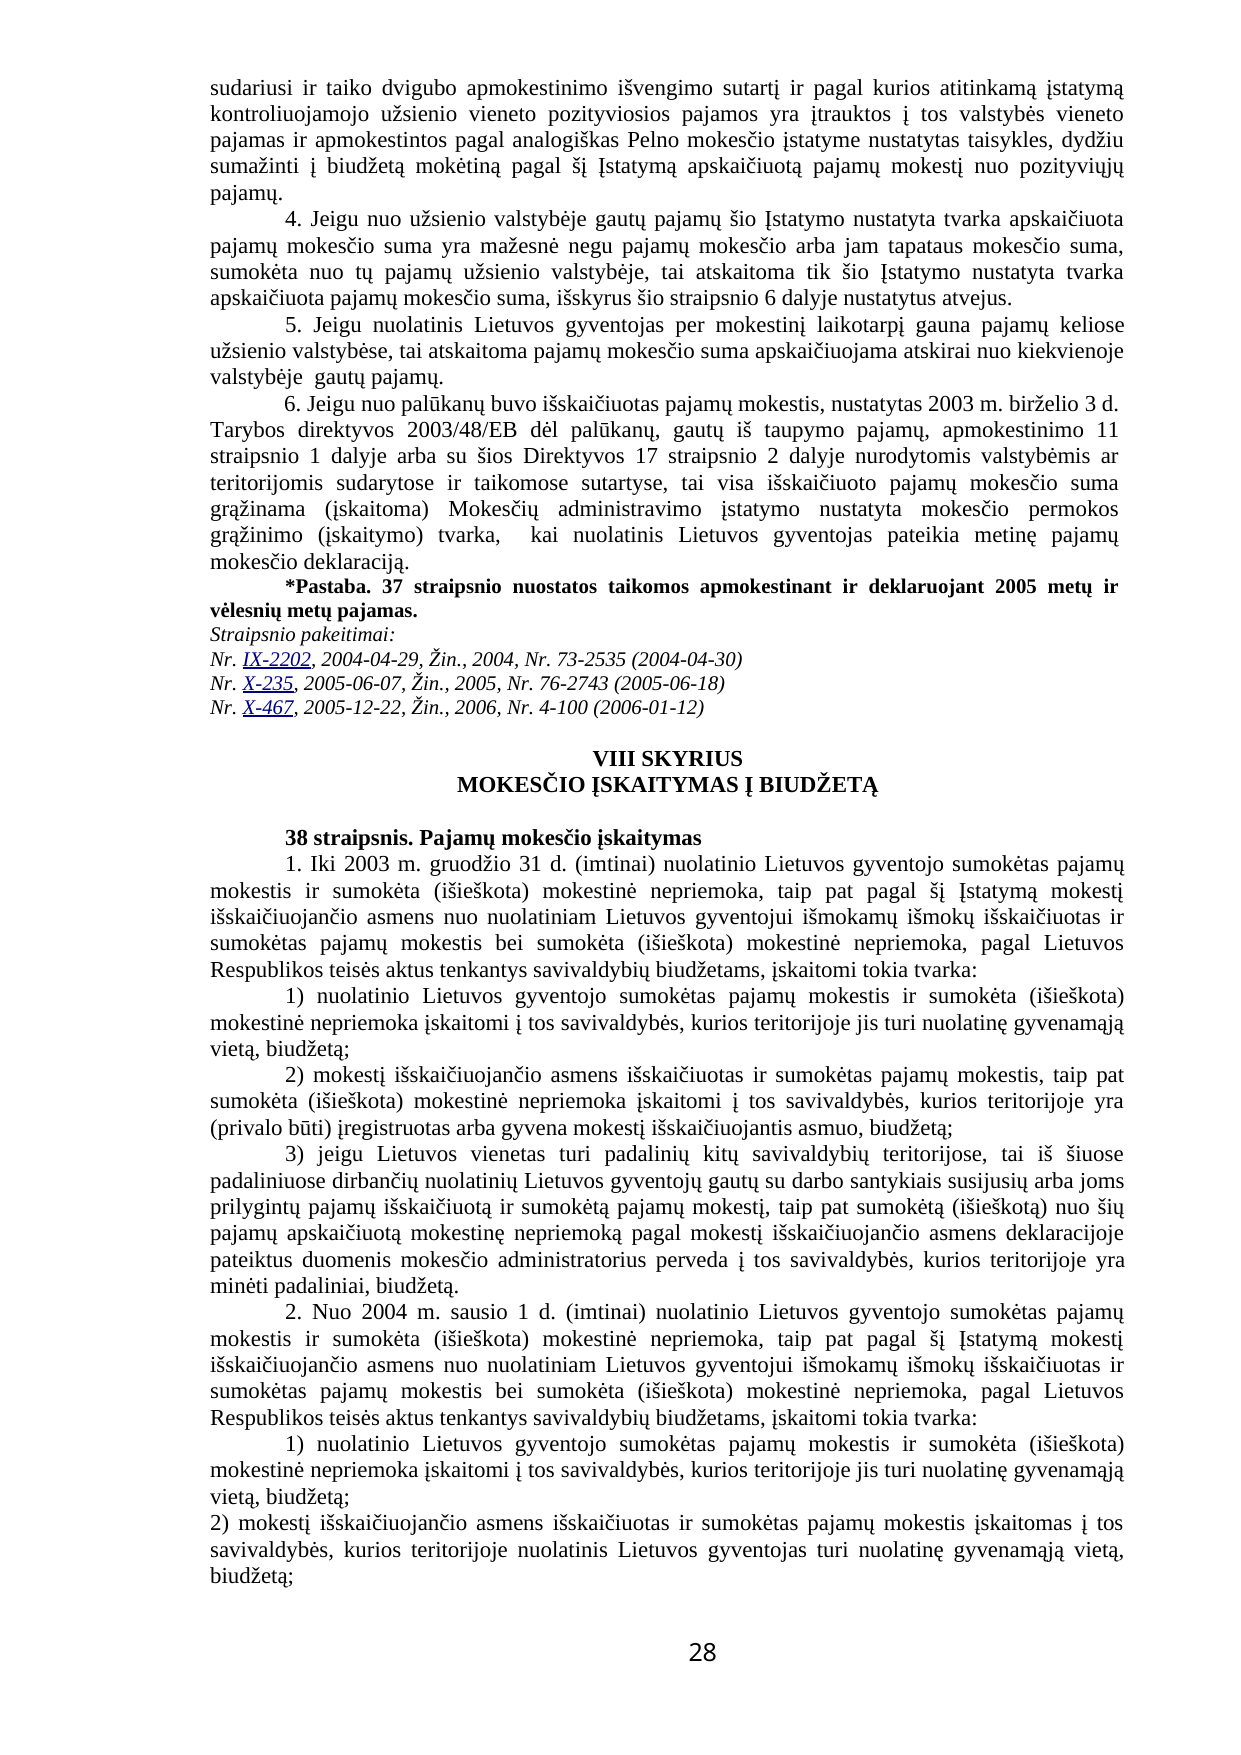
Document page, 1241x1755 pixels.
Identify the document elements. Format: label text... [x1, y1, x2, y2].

text Nr. X-235, 2005-06-07, Žin., 2005, Nr. 76-2743 (2005-06-18) [210, 671, 1120, 694]
text 1. Iki 2003 m. gruodžio 31 d. (imtinai) nuolatinio Lietuvos gyventojo sumokėtas pajamų mokestis ir sumokėta (išieškota) mokestinė nepriemoka, taip pat pagal šį Įstatymą mokestį išskaičiuojančio asmens nuo nuolatiniam Lietuvos gyventojui išmokamų išmokų išskaičiuotas ir sumokėtas pajamų mokestis bei sumokėta (išieškota) mokestinė nepriemoka, pagal Lietuvos Respublikos teisės aktus tenkantys savivaldybių biudžetams, įskaitomi tokia tvarka: [210, 850, 1126, 982]
text 38 straipsnis. Pajamų mokesčio įskaitymas [210, 824, 1126, 850]
text Nr. X-467, 2005-12-22, Žin., 2006, Nr. 4-100 (2006-01-12) [210, 694, 1120, 719]
text 1) nuolatinio Lietuvos gyventojo sumokėtas pajamų mokestis ir sumokėta (išieškota) mokestinė nepriemoka įskaitomi į tos savivaldybės, kurios teritorijoje jis turi nuolatinę gyvenamąją vietą, biudžetą; [210, 982, 1126, 1061]
text 4. Jeigu nuo užsienio valstybėje gautų pajamų šio Įstatymo nustatyta tvarka apskaičiuota pajamų mokesčio suma yra mažesnė negu pajamų mokesčio arba jam tapataus mokesčio suma, sumokėta nuo tų pajamų užsienio valstybėje, tai atskaitoma tik šio Įstatymo nustatyta tvarka apskaičiuota pajamų mokesčio suma, išskyrus šio straipsnio 6 dalyje nustatytus atvejus. [210, 205, 1126, 311]
text Straipsnio pakeitimai: [210, 622, 1126, 646]
text 2) mokestį išskaičiuojančio asmens išskaičiuotas ir sumokėtas pajamų mokestis įskaitomas į tos savivaldybės, kurios teritorijoje nuolatinis Lietuvos gyventojas turi nuolatinę gyvenamąją vietą, biudžetą; [210, 1509, 1126, 1588]
text 3) jeigu Lietuvos vienetas turi padalinių kitų savivaldybių teritorijose, tai iš šiuose padaliniuose dirbančių nuolatinių Lietuvos gyventojų gautų su darbo santykiais susijusių arba joms prilygintų pajamų išskaičiuotą ir sumokėtą pajamų mokestį, taip pat sumokėtą (išieškotą) nuo šių pajamų apskaičiuotą mokestinę nepriemoką pagal mokestį išskaičiuojančio asmens deklaracijoje pateiktus duomenis mokesčio administratorius perveda į tos savivaldybės, kurios teritorijoje yra minėti padaliniai, biudžetą. [210, 1140, 1126, 1298]
text Nr. IX-2202, 2004-04-29, Žin., 2004, Nr. 73-2535 (2004-04-30) [210, 646, 1120, 671]
text *Pastaba. 37 straipsnio nuostatos taikomos apmokestinant ir deklaruojant 2005 metų ir vėlesnių metų pajamas. [210, 574, 1120, 622]
text 5. Jeigu nuolatinis Lietuvos gyventojas per mokestinį laikotarpį gauna pajamų keliose užsienio valstybėse, tai atskaitoma pajamų mokesčio suma apskaičiuojama atskirai nuo kiekvienoje valstybėje gautų pajamų. [210, 311, 1126, 390]
subtitle VIII SKYRIUS [210, 745, 1126, 771]
text 2) mokestį išskaičiuojančio asmens išskaičiuotas ir sumokėtas pajamų mokestis, taip pat sumokėta (išieškota) mokestinė nepriemoka įskaitomi į tos savivaldybės, kurios teritorijoje yra (privalo būti) įregistruotas arba gyvena mokestį išskaičiuojantis asmuo, biudžetą; [210, 1061, 1126, 1140]
text MOKESČIO ĮSKAITYMAS Į BIUDŽETĄ [210, 771, 1126, 798]
text sudariusi ir taiko dvigubo apmokestinimo išvengimo sutartį ir pagal kurios atitinkamą įstatymą kontroliuojamojo užsienio vieneto pozityviosios pajamos yra įtrauktos į tos valstybės vieneto pajamas ir apmokestintos pagal analogiškas Pelno mokesčio įstatyme nustatytas taisykles, dydžiu sumažinti į biudžetą mokėtiną pagal šį Įstatymą apskaičiuotą pajamų mokestį nuo pozityviųjų pajamų. [210, 73, 1126, 205]
text 6. Jeigu nuo palūkanų buvo išskaičiuotas pajamų mokestis, nustatytas 2003 m. birželio 3 d. Tarybos direktyvos 2003/48/EB dėl palūkanų, gautų iš taupymo pajamų, apmokestinimo 11 straipsnio 1 dalyje arba su šios Direktyvos 17 straipsnio 2 dalyje nurodytomis valstybėmis ar teritorijomis sudarytose ir taikomose sutartyse, tai visa išskaičiuoto pajamų mokesčio suma grąžinama (įskaitoma) Mokesčių administravimo įstatymo nustatyta mokesčio permokos grąžinimo (įskaitymo) tvarka, kai nuolatinis Lietuvos gyventojas pateikia metinę pajamų mokesčio deklaraciją. [210, 390, 1120, 574]
text 2. Nuo 2004 m. sausio 1 d. (imtinai) nuolatinio Lietuvos gyventojo sumokėtas pajamų mokestis ir sumokėta (išieškota) mokestinė nepriemoka, taip pat pagal šį Įstatymą mokestį išskaičiuojančio asmens nuo nuolatiniam Lietuvos gyventojui išmokamų išmokų išskaičiuotas ir sumokėtas pajamų mokestis bei sumokėta (išieškota) mokestinė nepriemoka, pagal Lietuvos Respublikos teisės aktus tenkantys savivaldybių biudžetams, įskaitomi tokia tvarka: [210, 1298, 1126, 1430]
text 1) nuolatinio Lietuvos gyventojo sumokėtas pajamų mokestis ir sumokėta (išieškota) mokestinė nepriemoka įskaitomi į tos savivaldybės, kurios teritorijoje jis turi nuolatinę gyvenamąją vietą, biudžetą; [210, 1430, 1126, 1509]
